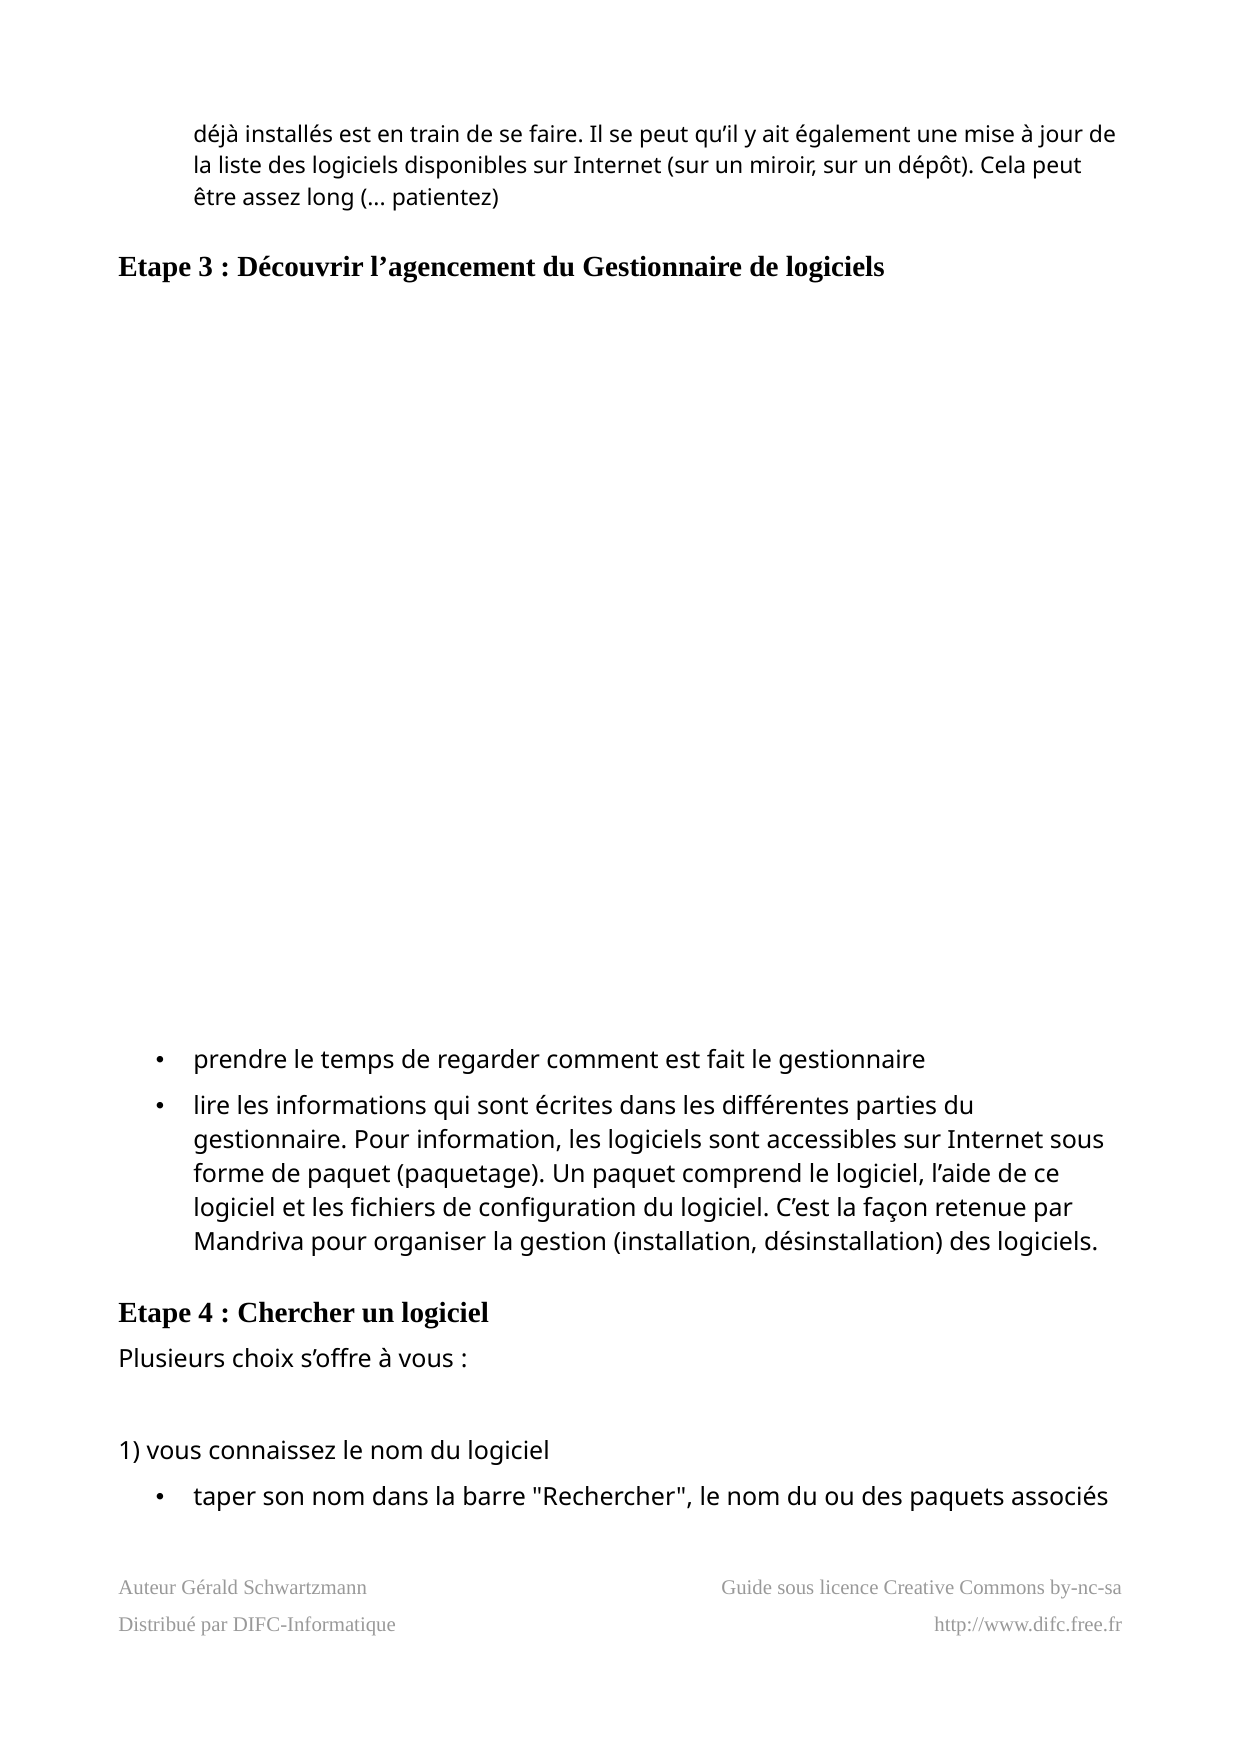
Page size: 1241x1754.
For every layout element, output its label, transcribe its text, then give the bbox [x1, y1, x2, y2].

subtitle Etape 3 : Découvrir l’agencement du Gestionnaire de logiciels [118, 249, 1122, 282]
text Plusieurs choix s’offre à vous : [118, 1341, 1122, 1375]
list taper son nom dans la barre "Rechercher", le nom du ou des paquets associés [156, 1478, 1122, 1512]
list prendre le temps de regarder comment est fait le gestionnaire [156, 1042, 1122, 1076]
text 1) vous connaissez le nom du logiciel [118, 1432, 1122, 1467]
list lire les informations qui sont écrites dans les différentes parties du gestionnaire. Pour information, les logiciels sont accessibles sur Internet sous forme de paquet (paquetage). Un paquet comprend le logiciel, l’aide de ce logiciel et les fichiers de configuration du logiciel. C’est la façon retenue par Mandriva pour organiser la gestion (installation, désinstallation) des logiciels. [156, 1088, 1122, 1258]
list déjà installés est en train de se faire. Il se peut qu’il y ait également une mise à jour de la liste des logiciels disponibles sur Internet (sur un miroir, sur un dépôt). Cela peut être assez long (... patientez) [156, 118, 1122, 212]
subtitle Etape 4 : Chercher un logiciel [118, 1295, 1122, 1328]
